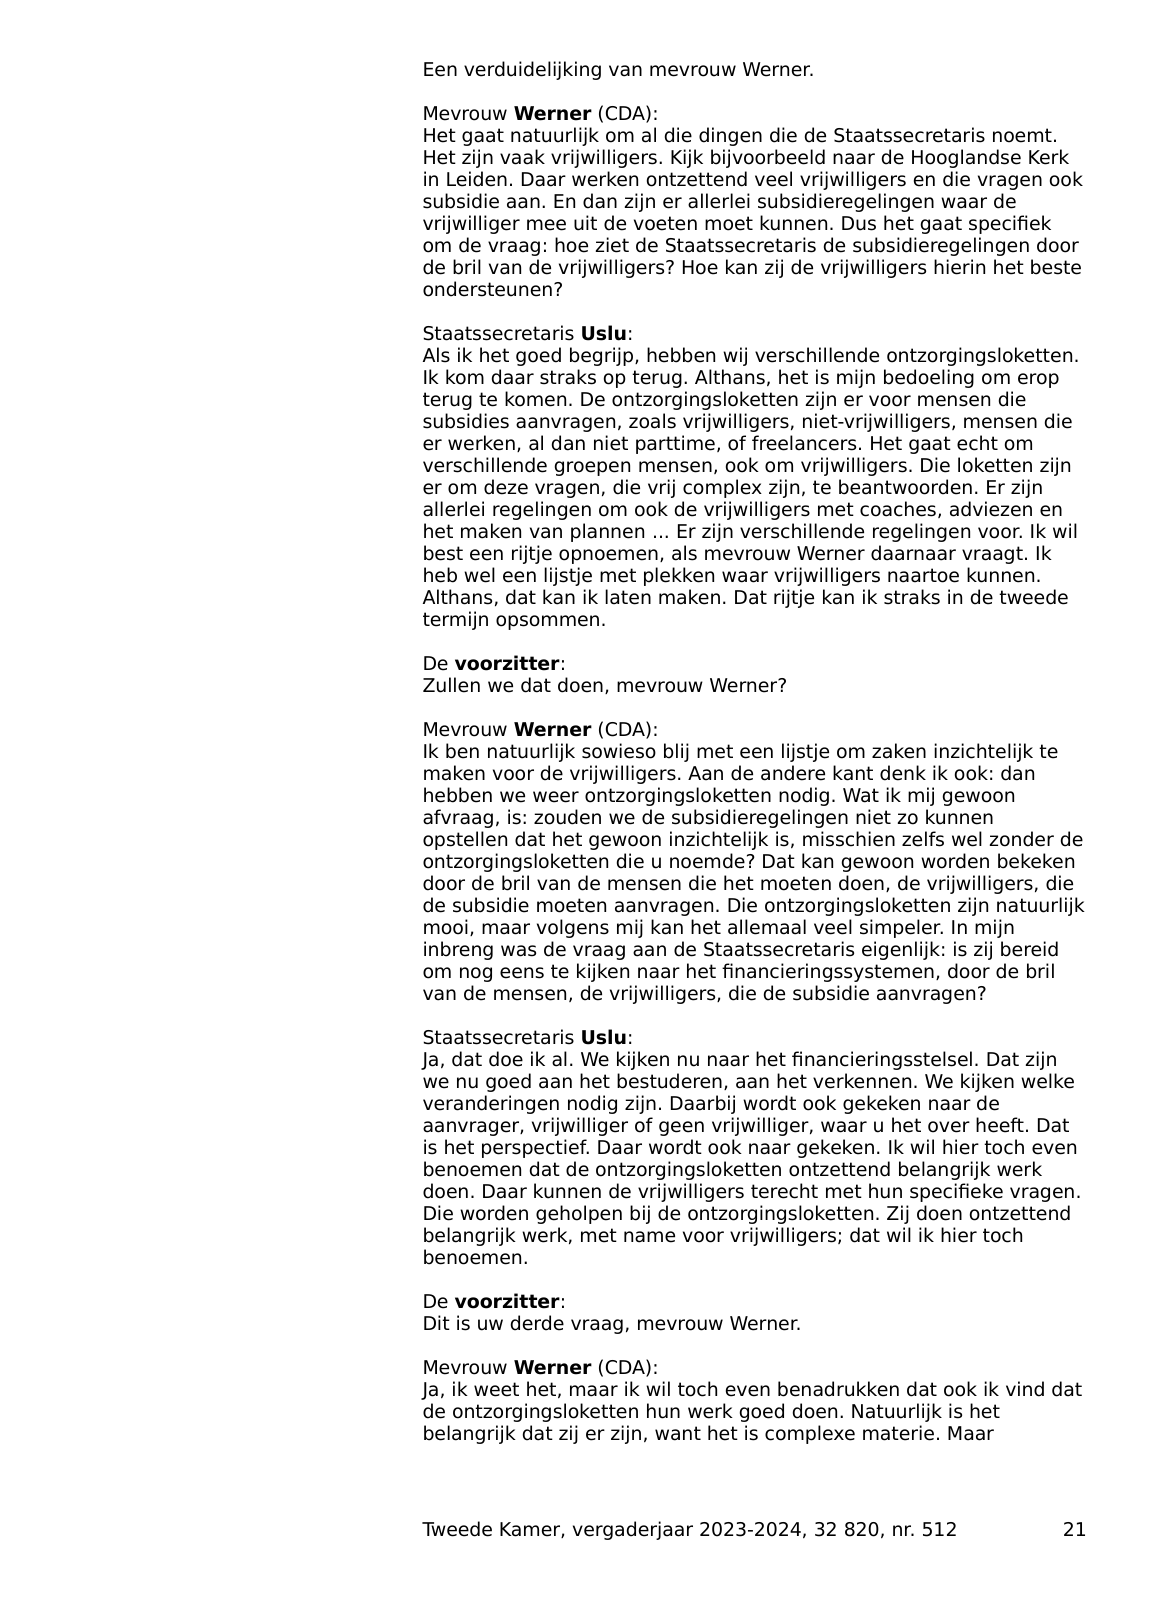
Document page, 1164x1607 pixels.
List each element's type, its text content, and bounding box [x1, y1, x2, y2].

text Staatssecretaris Uslu: [422, 1027, 1087, 1049]
text De voorzitter: [422, 1291, 1087, 1313]
text Het gaat natuurlijk om al die dingen die de Staatssecretaris noemt. Het zijn vaak vrijwilligers. Kijk bijvoorbeeld naar de Hooglandse Kerk in Leiden. Daar werken ontzettend veel vrijwilligers en die vragen ook subsidie aan. En dan zijn er allerlei subsidieregelingen waar de vrijwilliger mee uit de voeten moet kunnen. Dus het gaat specifiek om de vraag: hoe ziet de Staatssecretaris de subsidieregelingen door de bril van de vrijwilligers? Hoe kan zij de vrijwilligers hierin het beste ondersteunen? [422, 125, 1087, 301]
text Een verduidelijking van mevrouw Werner. [422, 59, 1087, 81]
text Ja, dat doe ik al. We kijken nu naar het financieringsstelsel. Dat zijn we nu goed aan het bestuderen, aan het verkennen. We kijken welke veranderingen nodig zijn. Daarbij wordt ook gekeken naar de aanvrager, vrijwilliger of geen vrijwilliger, waar u het over heeft. Dat is het perspectief. Daar wordt ook naar gekeken. Ik wil hier toch even benoemen dat de ontzorgingsloketten ontzettend belangrijk werk doen. Daar kunnen de vrijwilligers terecht met hun specifieke vragen. Die worden geholpen bij de ontzorgingsloketten. Zij doen ontzettend belangrijk werk, met name voor vrijwilligers; dat wil ik hier toch benoemen. [422, 1049, 1087, 1269]
text Ja, ik weet het, maar ik wil toch even benadrukken dat ook ik vind dat de ontzorgingsloketten hun werk goed doen. Natuurlijk is het belangrijk dat zij er zijn, want het is complexe materie. Maar [422, 1379, 1087, 1445]
text Mevrouw Werner (CDA): [422, 103, 1087, 125]
text Staatssecretaris Uslu: [422, 323, 1087, 345]
text Mevrouw Werner (CDA): [422, 719, 1087, 741]
text De voorzitter: [422, 653, 1087, 675]
text Mevrouw Werner (CDA): [422, 1357, 1087, 1379]
text Ik ben natuurlijk sowieso blij met een lijstje om zaken inzichtelijk te maken voor de vrijwilligers. Aan de andere kant denk ik ook: dan hebben we weer ontzorgingsloketten nodig. Wat ik mij gewoon afvraag, is: zouden we de subsidieregelingen niet zo kunnen opstellen dat het gewoon inzichtelijk is, misschien zelfs wel zonder de ontzorgingsloketten die u noemde? Dat kan gewoon worden bekeken door de bril van de mensen die het moeten doen, de vrijwilligers, die de subsidie moeten aanvragen. Die ontzorgingsloketten zijn natuurlijk mooi, maar volgens mij kan het allemaal veel simpeler. In mijn inbreng was de vraag aan de Staatssecretaris eigenlijk: is zij bereid om nog eens te kijken naar het financieringssystemen, door de bril van de mensen, de vrijwilligers, die de subsidie aanvragen? [422, 741, 1087, 1005]
text Zullen we dat doen, mevrouw Werner? [422, 675, 1087, 697]
text Als ik het goed begrijp, hebben wij verschillende ontzorgingsloketten. Ik kom daar straks op terug. Althans, het is mijn bedoeling om erop terug te komen. De ontzorgingsloketten zijn er voor mensen die subsidies aanvragen, zoals vrijwilligers, niet-vrijwilligers, mensen die er werken, al dan niet parttime, of freelancers. Het gaat echt om verschillende groepen mensen, ook om vrijwilligers. Die loketten zijn er om deze vragen, die vrij complex zijn, te beantwoorden. Er zijn allerlei regelingen om ook de vrijwilligers met coaches, adviezen en het maken van plannen ... Er zijn verschillende regelingen voor. Ik wil best een rijtje opnoemen, als mevrouw Werner daarnaar vraagt. Ik heb wel een lijstje met plekken waar vrijwilligers naartoe kunnen. Althans, dat kan ik laten maken. Dat rijtje kan ik straks in de tweede termijn opsommen. [422, 345, 1087, 631]
text Dit is uw derde vraag, mevrouw Werner. [422, 1313, 1087, 1335]
